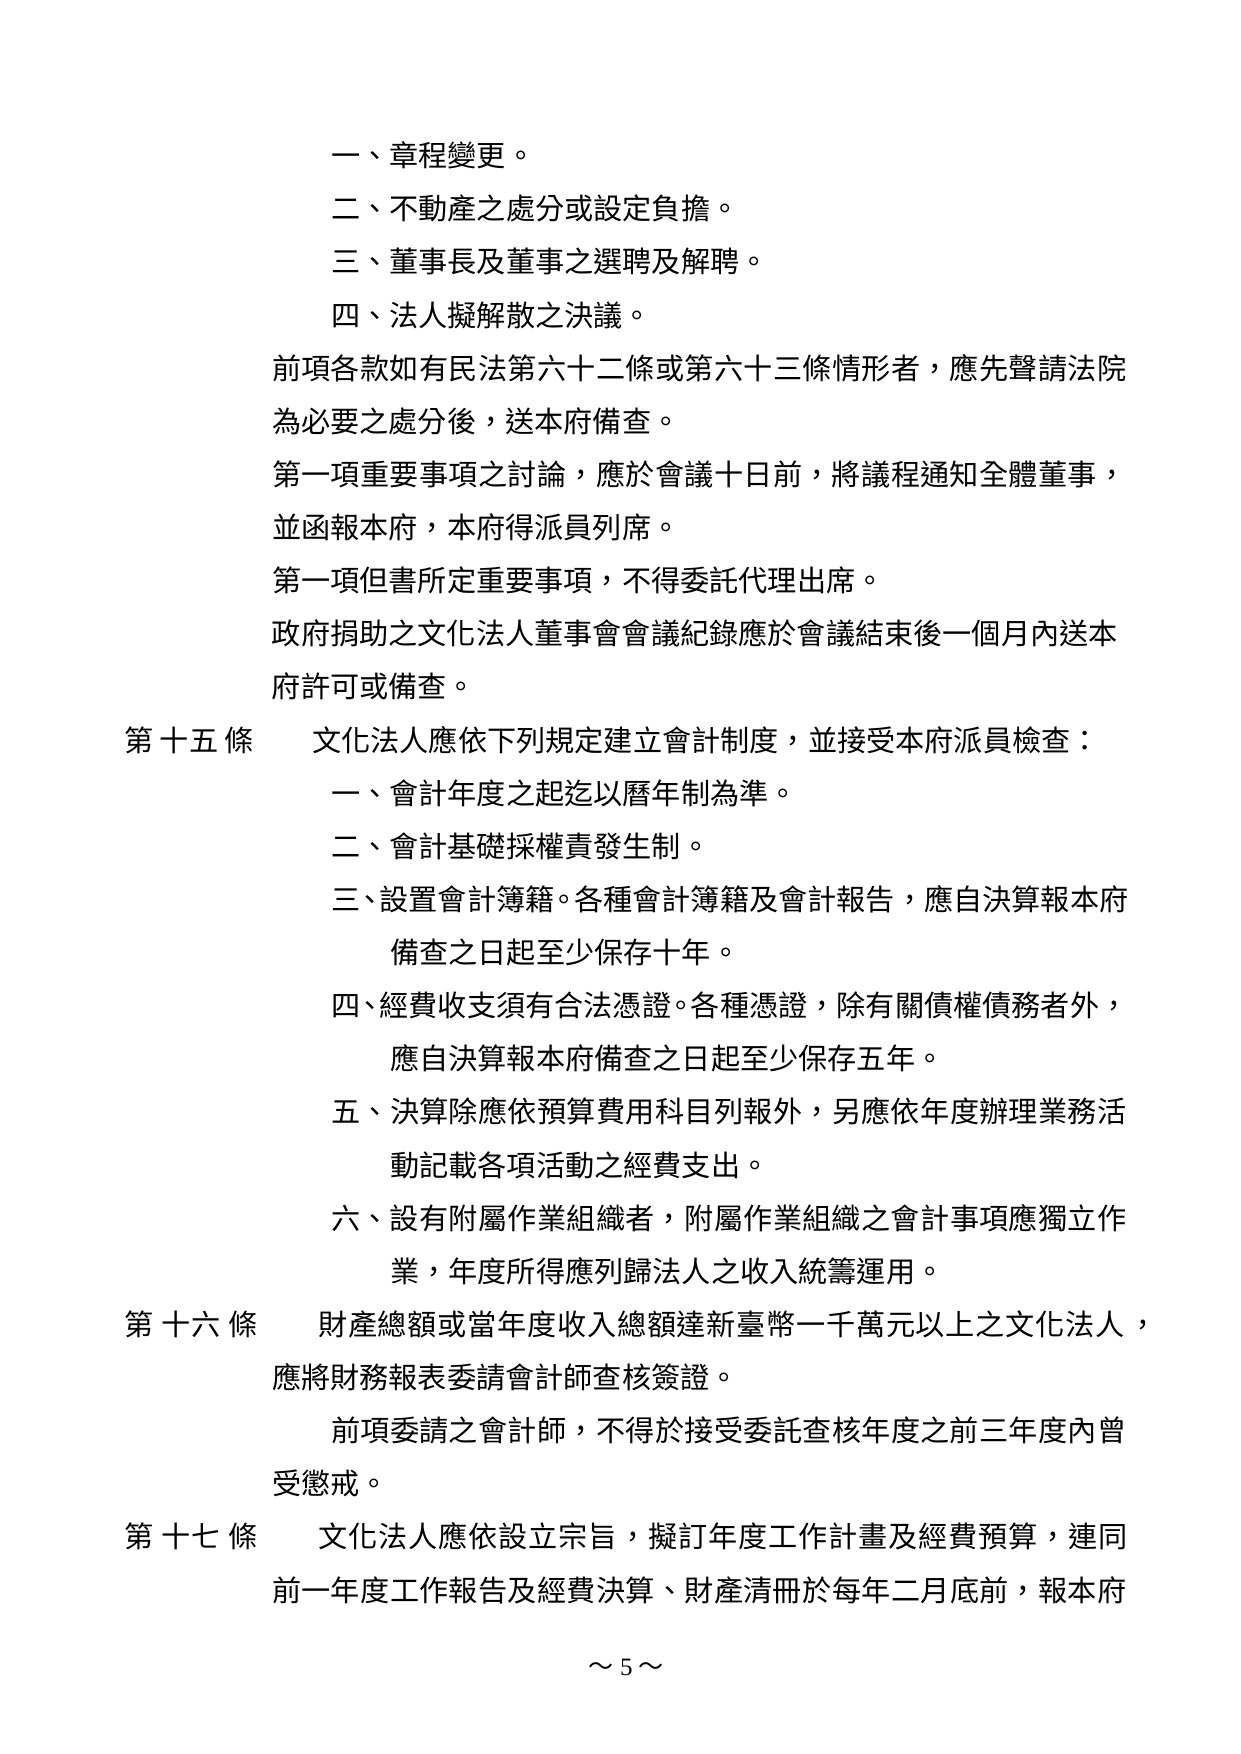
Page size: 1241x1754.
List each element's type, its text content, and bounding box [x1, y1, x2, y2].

text 第 十六 條 財產總額或當年度收入總額達新臺幣一千萬元以上之文化法人，應將財務報表委請會計師查核簽證。 [124, 1293, 1128, 1399]
text 前項委請之會計師，不得於接受委託查核年度之前三年度內曾受懲戒。 [272, 1399, 1128, 1505]
text 五、決算除應依預算費用科目列報外，另應依年度辦理業務活動記載各項活動之經費支出。 [331, 1080, 1128, 1187]
text 三、董事長及董事之選聘及解聘。 [331, 230, 1128, 283]
text 第 十七 條 文化法人應依設立宗旨，擬訂年度工作計畫及經費預算，連同前一年度工作報告及經費決算、財產清冊於每年二月底前，報本府 [124, 1505, 1128, 1612]
text 三、設置會計簿籍。各種會計簿籍及會計報告，應自決算報本府備查之日起至少保存十年。 [331, 868, 1128, 974]
text 第 十五 條 文化法人應依下列規定建立會計制度，並接受本府派員檢查： [124, 708, 1128, 762]
text 第一項重要事項之討論，應於會議十日前，將議程通知全體董事，並函報本府，本府得派員列席。 [272, 443, 1128, 549]
text 四、經費收支須有合法憑證。各種憑證，除有關債權債務者外，應自決算報本府備查之日起至少保存五年。 [331, 974, 1128, 1080]
text 前項各款如有民法第六十二條或第六十三條情形者，應先聲請法院為必要之處分後，送本府備查。 [272, 337, 1128, 443]
text 一、章程變更。 [331, 124, 1128, 177]
text 政府捐助之文化法人董事會會議紀錄應於會議結束後一個月內送本 [249, 602, 1128, 655]
text 二、不動產之處分或設定負擔。 [331, 177, 1128, 230]
text 六、設有附屬作業組織者，附屬作業組織之會計事項應獨立作業，年度所得應列歸法人之收入統籌運用。 [331, 1187, 1128, 1293]
text 四、法人擬解散之決議。 [331, 283, 1128, 337]
text 第一項但書所定重要事項，不得委託代理出席。 [272, 549, 1128, 602]
text 府許可或備查。 [249, 655, 1128, 708]
text 一、會計年度之起迄以曆年制為準。 [331, 762, 1128, 815]
text 二、會計基礎採權責發生制。 [331, 815, 1128, 868]
